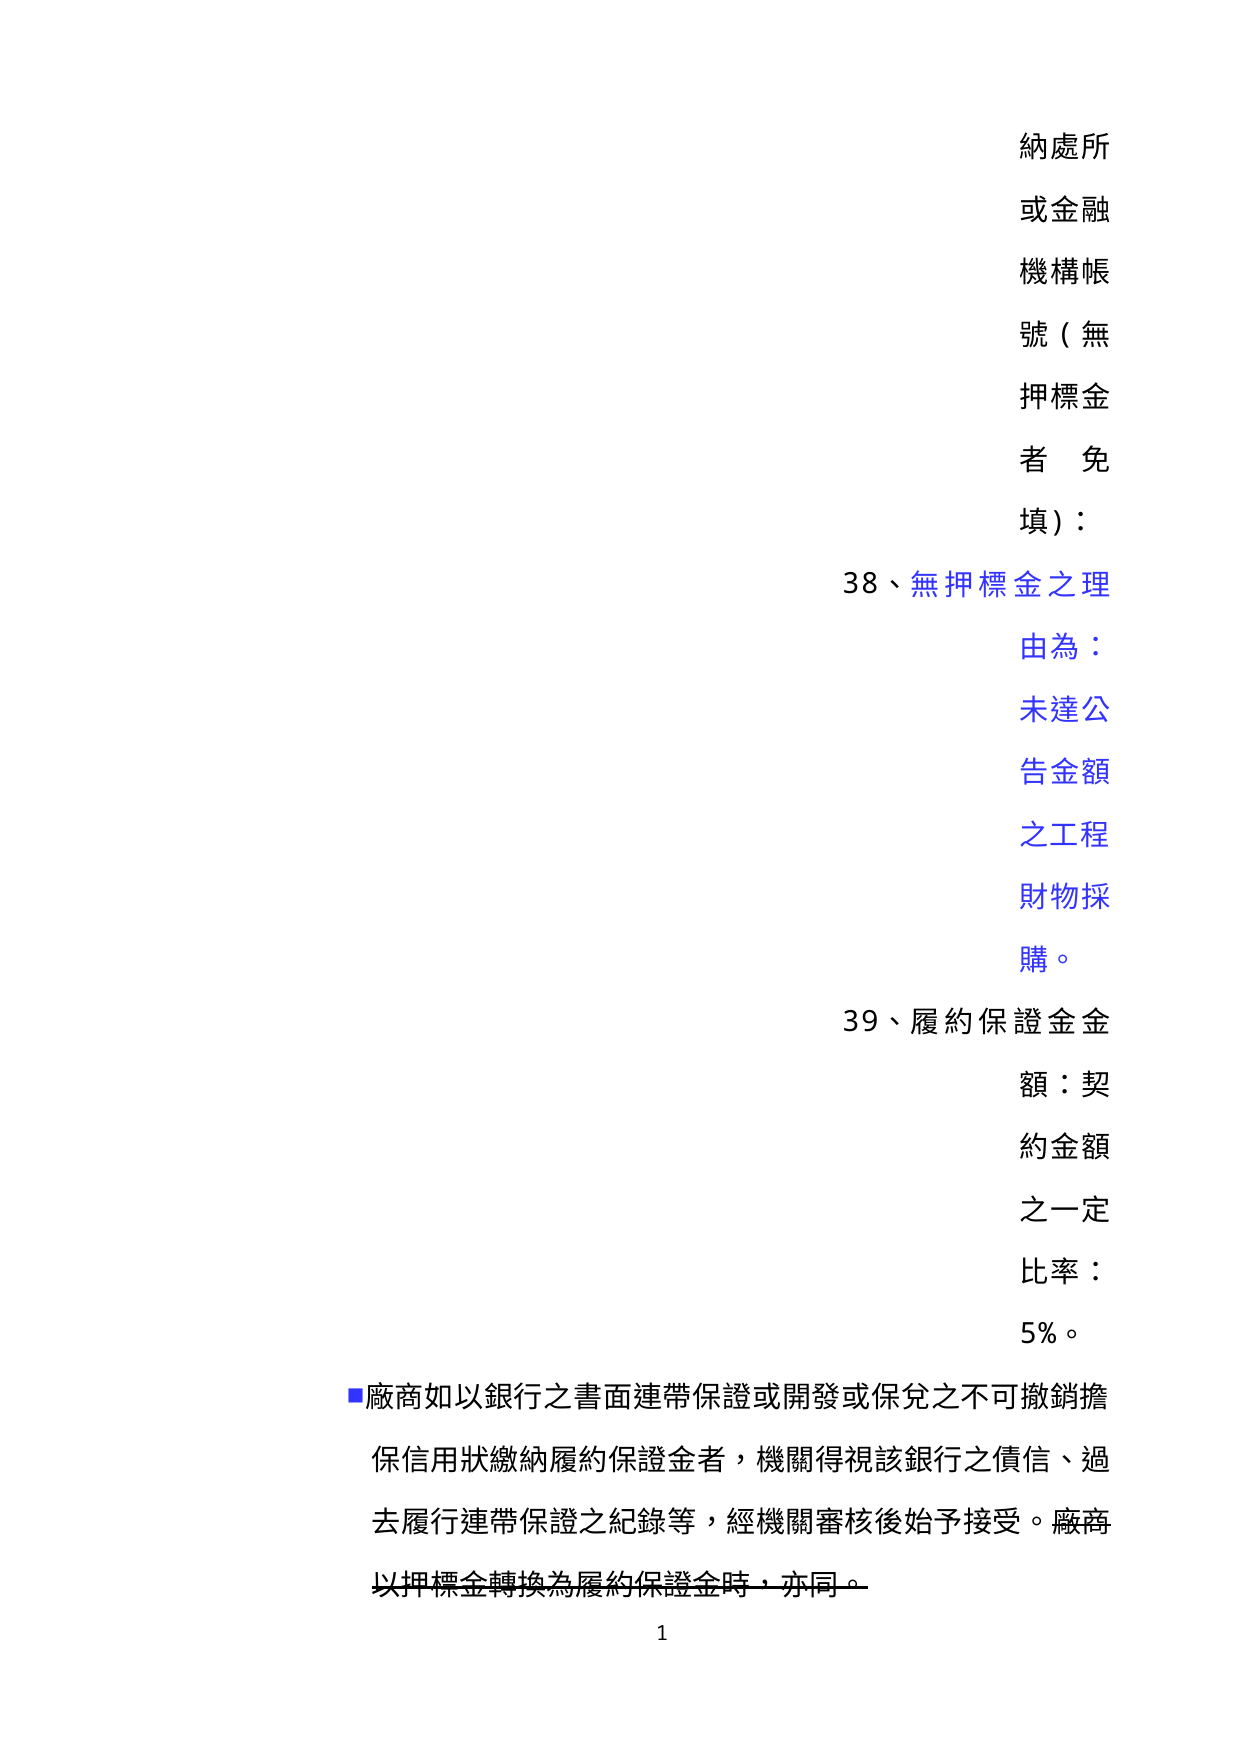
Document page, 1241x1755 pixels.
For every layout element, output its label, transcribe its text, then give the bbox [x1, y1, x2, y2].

list 履約保證金金額：契約金額之一定比率：5%。 [842, 978, 1110, 1353]
list 以現金繳納押標金之繳納處所或金融機構帳號(無押標金者免填)： [842, 103, 1110, 541]
list 無押標金之理由為：未達公告金額之工程、財物採購。 [842, 541, 1110, 978]
text ■廠商如以銀行之書面連帶保證或開發或保兌之不可撤銷擔保信用狀繳納履約保證金者，機關得視該銀行之債信、過去履行連帶保證之紀錄等，經機關審核後始予接受。廠商以押標金轉換為履約保證金時，亦同。 [347, 1353, 1110, 1603]
